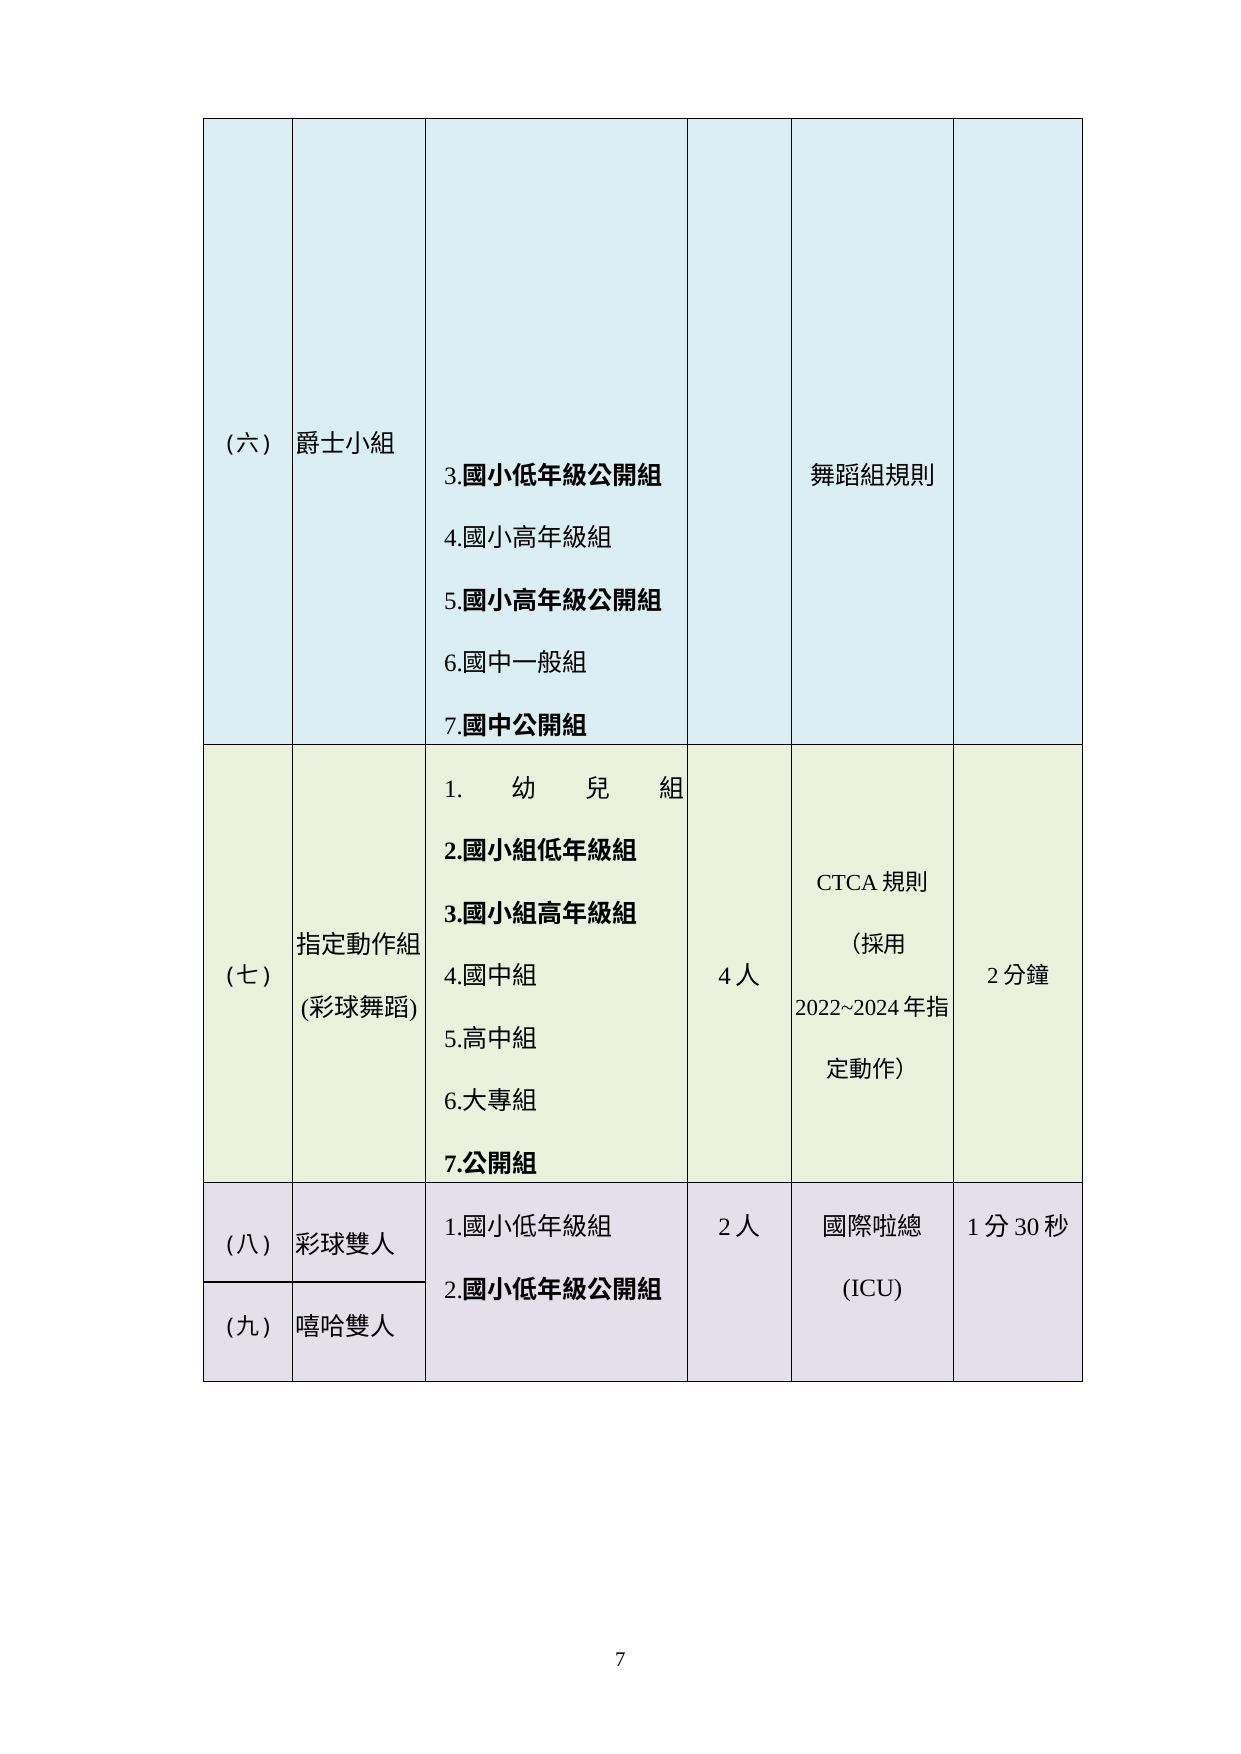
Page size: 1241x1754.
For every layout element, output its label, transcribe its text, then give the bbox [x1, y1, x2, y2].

table_cell [954, 119, 1082, 744]
table_cell (九) [204, 1283, 292, 1381]
table_cell 4人 [688, 745, 791, 1182]
table_cell 國際啦總 (ICU) [792, 1183, 953, 1381]
table_cell (八) [204, 1183, 292, 1281]
table_cell (七) [204, 745, 292, 1182]
table_cell 指定動作組 (彩球舞蹈) [293, 745, 425, 1182]
table_cell CTCA規則 （採用2022~2024年指定動作） [792, 745, 953, 1182]
table_cell 彩球雙人 [293, 1183, 425, 1281]
table_cell (六) [204, 119, 292, 744]
table_cell 1.幼兒組 2.國小組低年級組 3.國小組高年級組 4.國中組 5.高中組 6.大專組 7.公開組 [426, 745, 687, 1182]
table_cell 舞蹈組規則 [792, 119, 953, 744]
table_cell 嘻哈雙人 [293, 1283, 425, 1381]
table_cell 2分鐘 [954, 745, 1082, 1182]
table_cell [688, 119, 791, 744]
table_cell 爵士小組 [293, 119, 425, 744]
table_cell 1.幼兒組 2.國小低年級組 3.國小低年級公開組 4.國小高年級組 5.國小高年級公開組 6.國中一般組 7.國中公開組 8.高中一般組 9.高中公開組 10.大專一般組 11.大專公開組 12.公開組 [426, 119, 687, 744]
table_cell 1分30秒 [954, 1183, 1082, 1381]
table_cell 2人 [688, 1183, 791, 1381]
table_cell 1.國小低年級組 2.國小低年級公開組 3.國小高年級組 4.國小高年級公開組 5.國中一般組 6.國中公開組 7.高中一般組 8.高中公開組 9.大專一般組 10.大專公開組 11.公開組 [426, 1183, 687, 1381]
